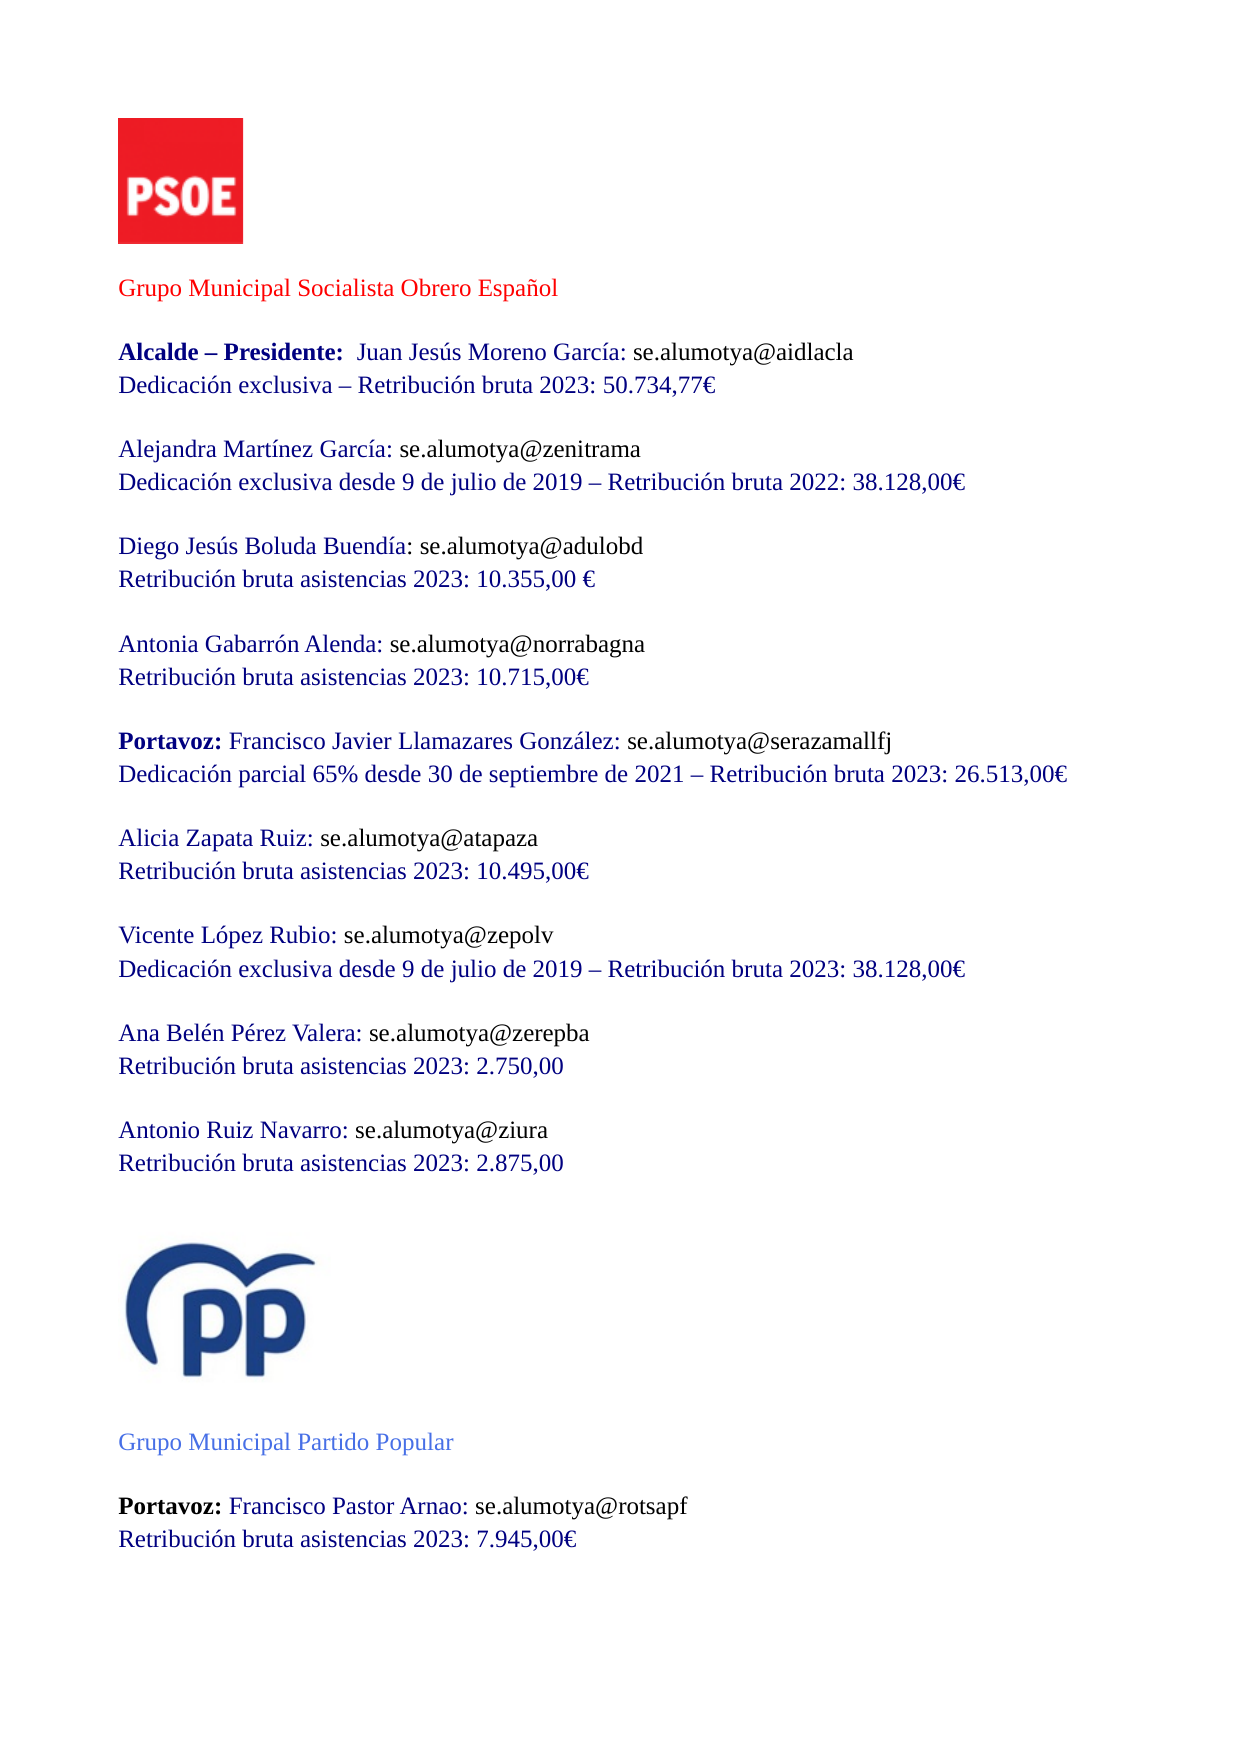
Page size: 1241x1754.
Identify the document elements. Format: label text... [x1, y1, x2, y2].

text Grupo Municipal Socialista Obrero Español [118, 273, 1122, 301]
picture [118, 118, 244, 244]
text Ana Belén Pérez Valera: se.alumotya@zerepba Retribución bruta asistencias 2023: 2.750,00 [118, 1018, 1122, 1080]
text Antonio Ruiz Navarro: se.alumotya@ziura Retribución bruta asistencias 2023: 2.875,00 [118, 1115, 1122, 1177]
text Antonia Gabarrón Alenda: se.alumotya@norrabagna Retribución bruta asistencias 2023: 10.715,00€ [118, 629, 1122, 691]
text Alicia Zapata Ruiz: se.alumotya@atapaza Retribución bruta asistencias 2023: 10.495,00€ [118, 823, 1122, 885]
text Vicente López Rubio: se.alumotya@zepolv Dedicación exclusiva desde 9 de julio de 2019 – Retribución bruta 2023: 38.128,00€ [118, 921, 1122, 982]
text Alejandra Martínez García: se.alumotya@zenitrama Dedicación exclusiva desde 9 de julio de 2019 – Retribución bruta 2022: 38.128,00€ [118, 434, 1122, 496]
text Portavoz: Francisco Pastor Arnao: se.alumotya@rotsapf Retribución bruta asistencias 2023: 7.945,00€ [118, 1491, 1122, 1553]
text Grupo Municipal Partido Popular [118, 1427, 1122, 1456]
text Alcalde – Presidente: Juan Jesús Moreno García: se.alumotya@aidlacla Dedicación exclusiva – Retribución bruta 2023: 50.734,77€ [118, 337, 1122, 399]
text Portavoz: Francisco Javier Llamazares González: se.alumotya@serazamallfj Dedicación parcial 65% desde 30 de septiembre de 2021 – Retribución bruta 2023: 26.513,00€ [118, 726, 1122, 788]
text Diego Jesús Boluda Buendía: se.alumotya@adulobd Retribución bruta asistencias 2023: 10.355,00 € [118, 531, 1122, 593]
picture [118, 1212, 331, 1413]
